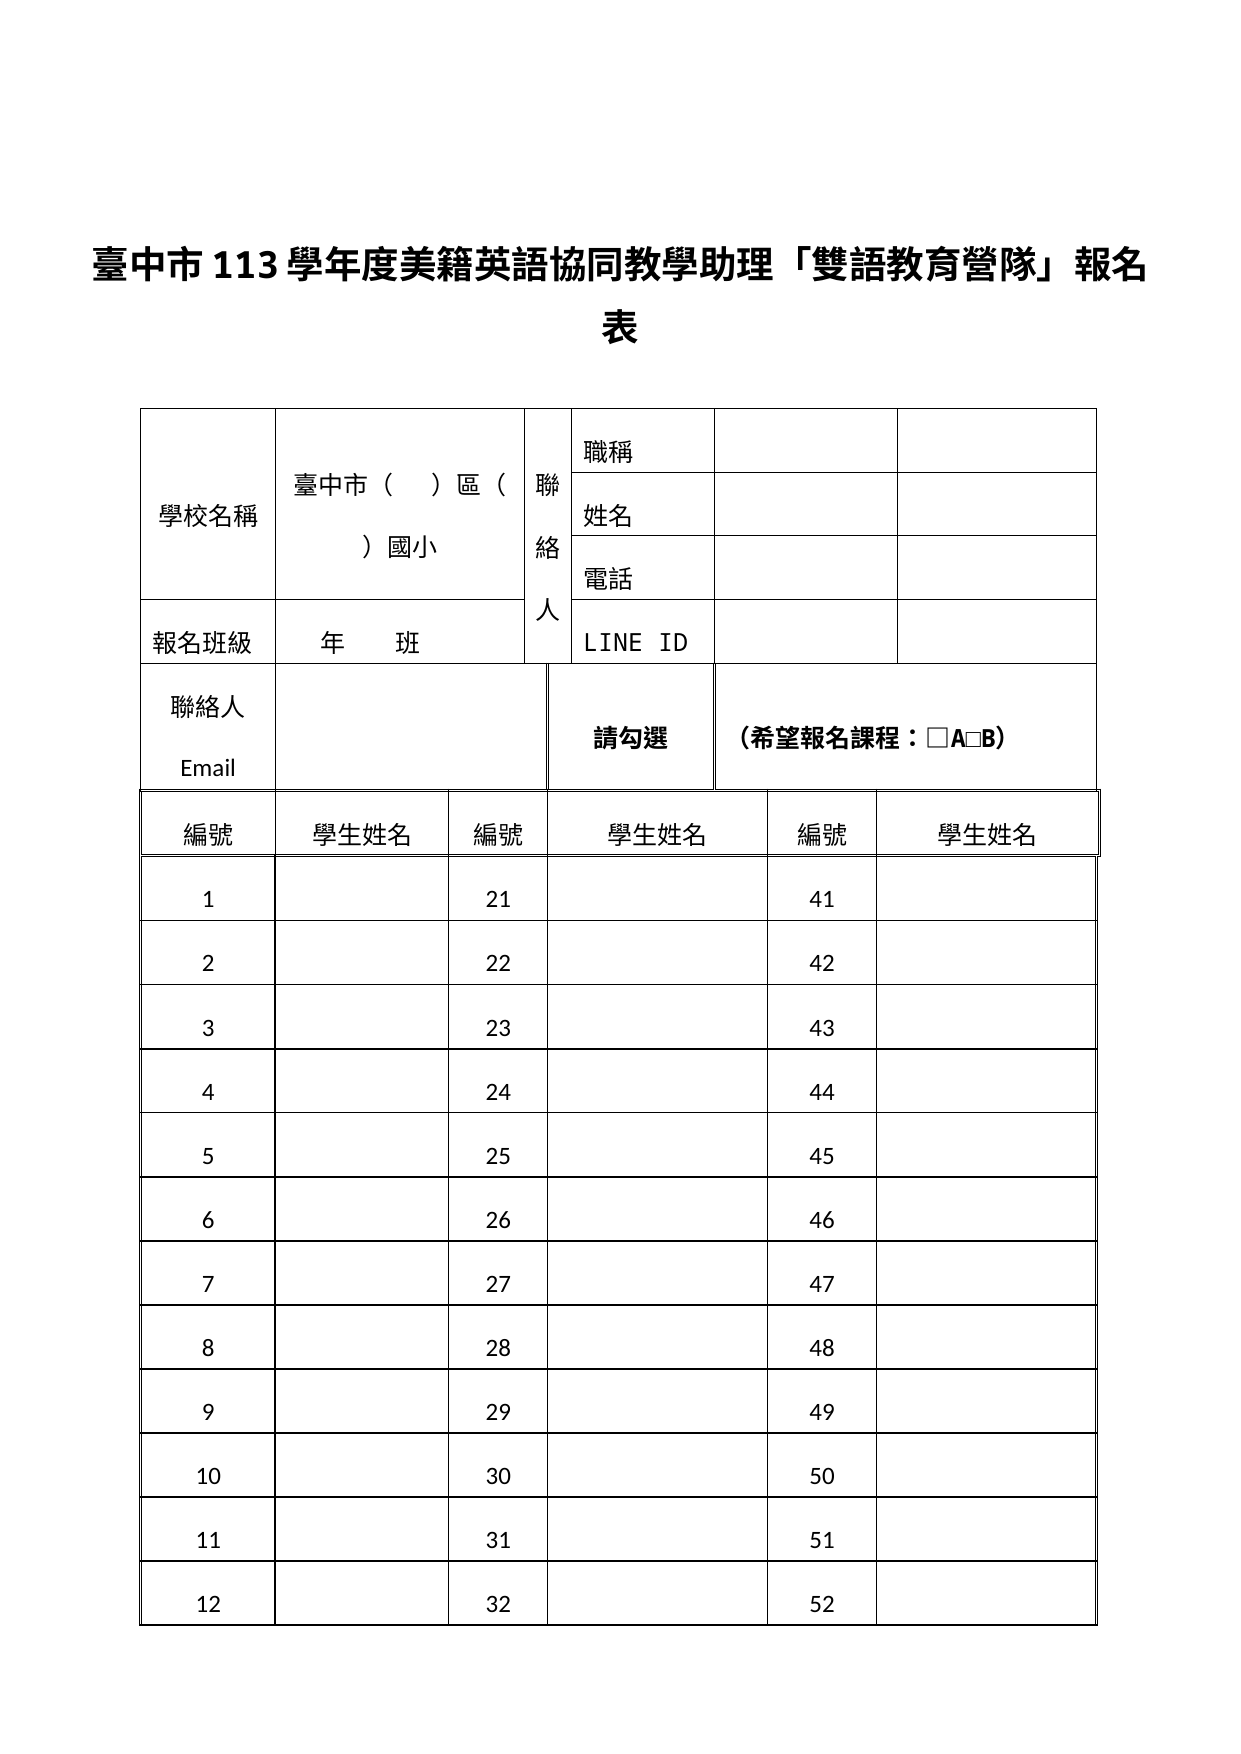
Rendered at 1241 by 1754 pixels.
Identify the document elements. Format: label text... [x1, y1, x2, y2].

table_cell 30 [449, 1434, 547, 1496]
table_cell 51 [768, 1498, 876, 1560]
table_cell 24 [449, 1050, 547, 1112]
table_cell [877, 921, 1095, 984]
table_cell 47 [768, 1242, 876, 1304]
table_cell 3 [142, 985, 274, 1048]
table_cell [715, 600, 897, 662]
table_cell [877, 857, 1095, 920]
table_cell [877, 1113, 1095, 1176]
table_cell 23 [449, 985, 547, 1048]
table_cell 聯絡人Email [141, 664, 275, 788]
table_cell [898, 536, 1096, 599]
table_header [715, 409, 897, 472]
table_cell [548, 1242, 767, 1304]
table_cell 42 [768, 921, 876, 984]
table_cell [877, 1434, 1095, 1496]
table_cell 29 [449, 1370, 547, 1432]
table_cell [276, 1434, 448, 1496]
table_cell [877, 1370, 1095, 1432]
table_cell 46 [768, 1178, 876, 1240]
table_cell [877, 1562, 1095, 1624]
table_cell 10 [142, 1434, 274, 1496]
table_cell [548, 1306, 767, 1368]
table_cell 編號 [768, 792, 876, 854]
table_cell [877, 985, 1095, 1048]
table_cell [877, 1178, 1095, 1240]
table_cell [548, 1498, 767, 1560]
table_cell 請勾選 [549, 664, 713, 788]
table_cell 8 [142, 1306, 274, 1368]
table_header 聯 絡 人 [525, 409, 571, 662]
table_cell 50 [768, 1434, 876, 1496]
table_cell [877, 1050, 1095, 1112]
table_cell [276, 1050, 448, 1112]
table_cell [877, 1242, 1095, 1304]
table_cell [548, 857, 767, 920]
table_cell 電話 [572, 536, 714, 599]
table_cell [276, 1306, 448, 1368]
table_cell 48 [768, 1306, 876, 1368]
table_cell 52 [768, 1562, 876, 1624]
table_cell [548, 1113, 767, 1176]
table_cell [898, 600, 1096, 662]
table_cell 2 [142, 921, 274, 984]
table_cell 49 [768, 1370, 876, 1432]
table_cell [548, 1370, 767, 1432]
table_cell 21 [449, 857, 547, 920]
table_cell [276, 857, 448, 920]
table_cell 報名班級 [141, 600, 275, 662]
table_cell [276, 664, 546, 788]
table_cell 4 [142, 1050, 274, 1112]
table_cell LINE ID [572, 600, 714, 662]
table_cell 姓名 [572, 473, 714, 535]
table_cell [548, 1178, 767, 1240]
table_cell [276, 1562, 448, 1624]
table_cell 6 [142, 1178, 274, 1240]
table_cell [548, 1050, 767, 1112]
table_cell 12 [142, 1562, 274, 1624]
table_cell [877, 1306, 1095, 1368]
table_cell 編號 [142, 792, 275, 854]
table_cell 學生姓名 [877, 792, 1098, 854]
table_cell [715, 473, 897, 535]
table_cell 9 [142, 1370, 274, 1432]
table_cell [276, 1113, 448, 1176]
table_cell [276, 985, 448, 1048]
table_cell [548, 921, 767, 984]
table_header 職稱 [572, 409, 714, 472]
table_header 臺中市（ ）區（ ）國小 [276, 409, 524, 599]
table_cell [548, 985, 767, 1048]
table_cell 31 [449, 1498, 547, 1560]
table_cell 25 [449, 1113, 547, 1176]
table_cell 7 [142, 1242, 274, 1304]
table_cell 編號 [449, 792, 547, 854]
table_cell 11 [142, 1498, 274, 1560]
table_cell [898, 473, 1096, 535]
table_cell 28 [449, 1306, 547, 1368]
table_cell [276, 1178, 448, 1240]
table_cell 22 [449, 921, 547, 984]
table_cell [276, 1370, 448, 1432]
table_cell [877, 1498, 1095, 1560]
table_cell 32 [449, 1562, 547, 1624]
table_cell 5 [142, 1113, 274, 1176]
table_cell （希望報名課程：□A□B） [716, 664, 1096, 788]
table_cell 1 [142, 857, 274, 920]
table_cell 26 [449, 1178, 547, 1240]
table_cell 45 [768, 1113, 876, 1176]
table_cell 27 [449, 1242, 547, 1304]
table_cell 年 班 [276, 600, 524, 662]
table_header 學校名稱 [141, 409, 275, 599]
table_cell [548, 1562, 767, 1624]
table_cell [715, 536, 897, 599]
table_cell [276, 921, 448, 984]
table_cell 41 [768, 857, 876, 920]
text 臺中市113學年度美籍英語協同教學助理「雙語教育營隊」報名表 [75, 221, 1165, 346]
table_cell 44 [768, 1050, 876, 1112]
table_cell [276, 1242, 448, 1304]
table_cell 43 [768, 985, 876, 1048]
table_cell 學生姓名 [548, 792, 767, 854]
table_cell [548, 1434, 767, 1496]
table_header [898, 409, 1096, 472]
table_cell 學生姓名 [276, 792, 448, 854]
table_cell [276, 1498, 448, 1560]
